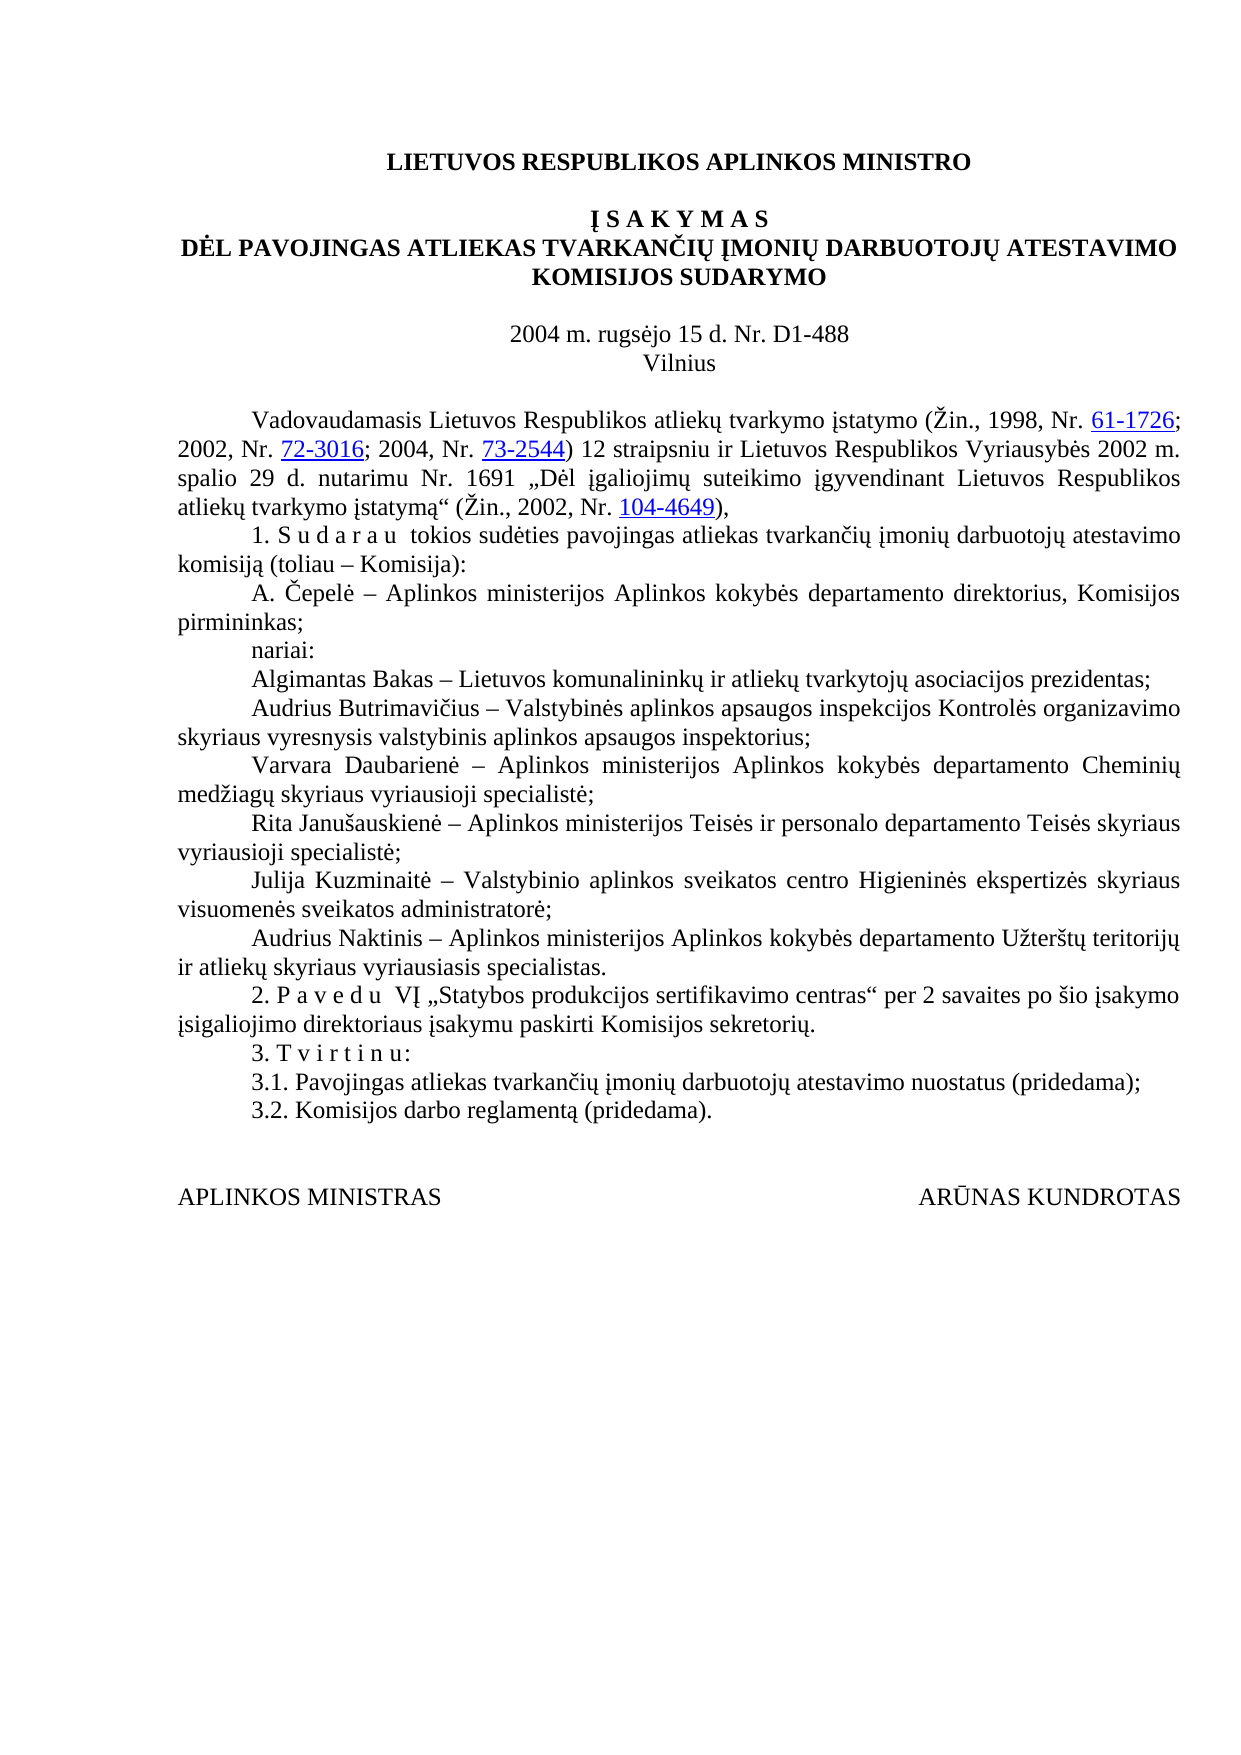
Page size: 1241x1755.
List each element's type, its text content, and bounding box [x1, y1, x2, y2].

text Į S A K Y M A S [177, 204, 1181, 233]
text Rita Janušauskienė – Aplinkos ministerijos Teisės ir personalo departamento Teisės skyriaus vyriausioji specialistė; [177, 808, 1181, 866]
text 2. Pavedu VĮ „Statybos produkcijos sertifikavimo centras“ per 2 savaites po šio įsakymo įsigaliojimo direktoriaus įsakymu paskirti Komisijos sekretorių. [177, 981, 1181, 1038]
text LIETUVOS RESPUBLIKOS APLINKOS MINISTRO [177, 147, 1181, 176]
text nariai: [177, 636, 1181, 664]
text Algimantas Bakas – Lietuvos komunalininkų ir atliekų tvarkytojų asociacijos prezidentas; [177, 664, 1181, 693]
text 2004 m. rugsėjo 15 d. Nr. D1-488 [177, 319, 1181, 348]
text Varvara Daubarienė – Aplinkos ministerijos Aplinkos kokybės departamento Cheminių medžiagų skyriaus vyriausioji specialistė; [177, 751, 1181, 808]
text 3.2. Komisijos darbo reglamentą (pridedama). [177, 1096, 1181, 1124]
text APLINKOS MINISTRAS ARŪNAS KUNDROTAS [177, 1182, 1181, 1211]
text 3.1. Pavojingas atliekas tvarkančių įmonių darbuotojų atestavimo nuostatus (pridedama); [177, 1067, 1181, 1096]
text A. Čepelė – Aplinkos ministerijos Aplinkos kokybės departamento direktorius, Komisijos pirmininkas; [177, 578, 1181, 636]
text 3. Tvirtinu: [177, 1038, 1181, 1067]
text Vilnius [177, 348, 1181, 377]
text Audrius Naktinis – Aplinkos ministerijos Aplinkos kokybės departamento Užterštų teritorijų ir atliekų skyriaus vyriausiasis specialistas. [177, 923, 1181, 981]
text Julija Kuzminaitė – Valstybinio aplinkos sveikatos centro Higieninės ekspertizės skyriaus visuomenės sveikatos administratorė; [177, 866, 1181, 923]
text Audrius Butrimavičius – Valstybinės aplinkos apsaugos inspekcijos Kontrolės organizavimo skyriaus vyresnysis valstybinis aplinkos apsaugos inspektorius; [177, 693, 1181, 751]
text DĖL PAVOJINGAS ATLIEKAS TVARKANČIŲ ĮMONIŲ DARBUOTOJŲ ATESTAVIMO KOMISIJOS SUDARYMO [177, 233, 1181, 291]
text 1. Sudarau tokios sudėties pavojingas atliekas tvarkančių įmonių darbuotojų atestavimo komisiją (toliau – Komisija): [177, 521, 1181, 578]
text Vadovaudamasis Lietuvos Respublikos atliekų tvarkymo įstatymo (Žin., 1998, Nr. 61-1726; 2002, Nr. 72-3016; 2004, Nr. 73-2544) 12 straipsniu ir Lietuvos Respublikos Vyriausybės 2002 m. spalio 29 d. nutarimu Nr. 1691 „Dėl įgaliojimų suteikimo įgyvendinant Lietuvos Respublikos atliekų tvarkymo įstatymą“ (Žin., 2002, Nr. 104-4649), [177, 406, 1181, 521]
